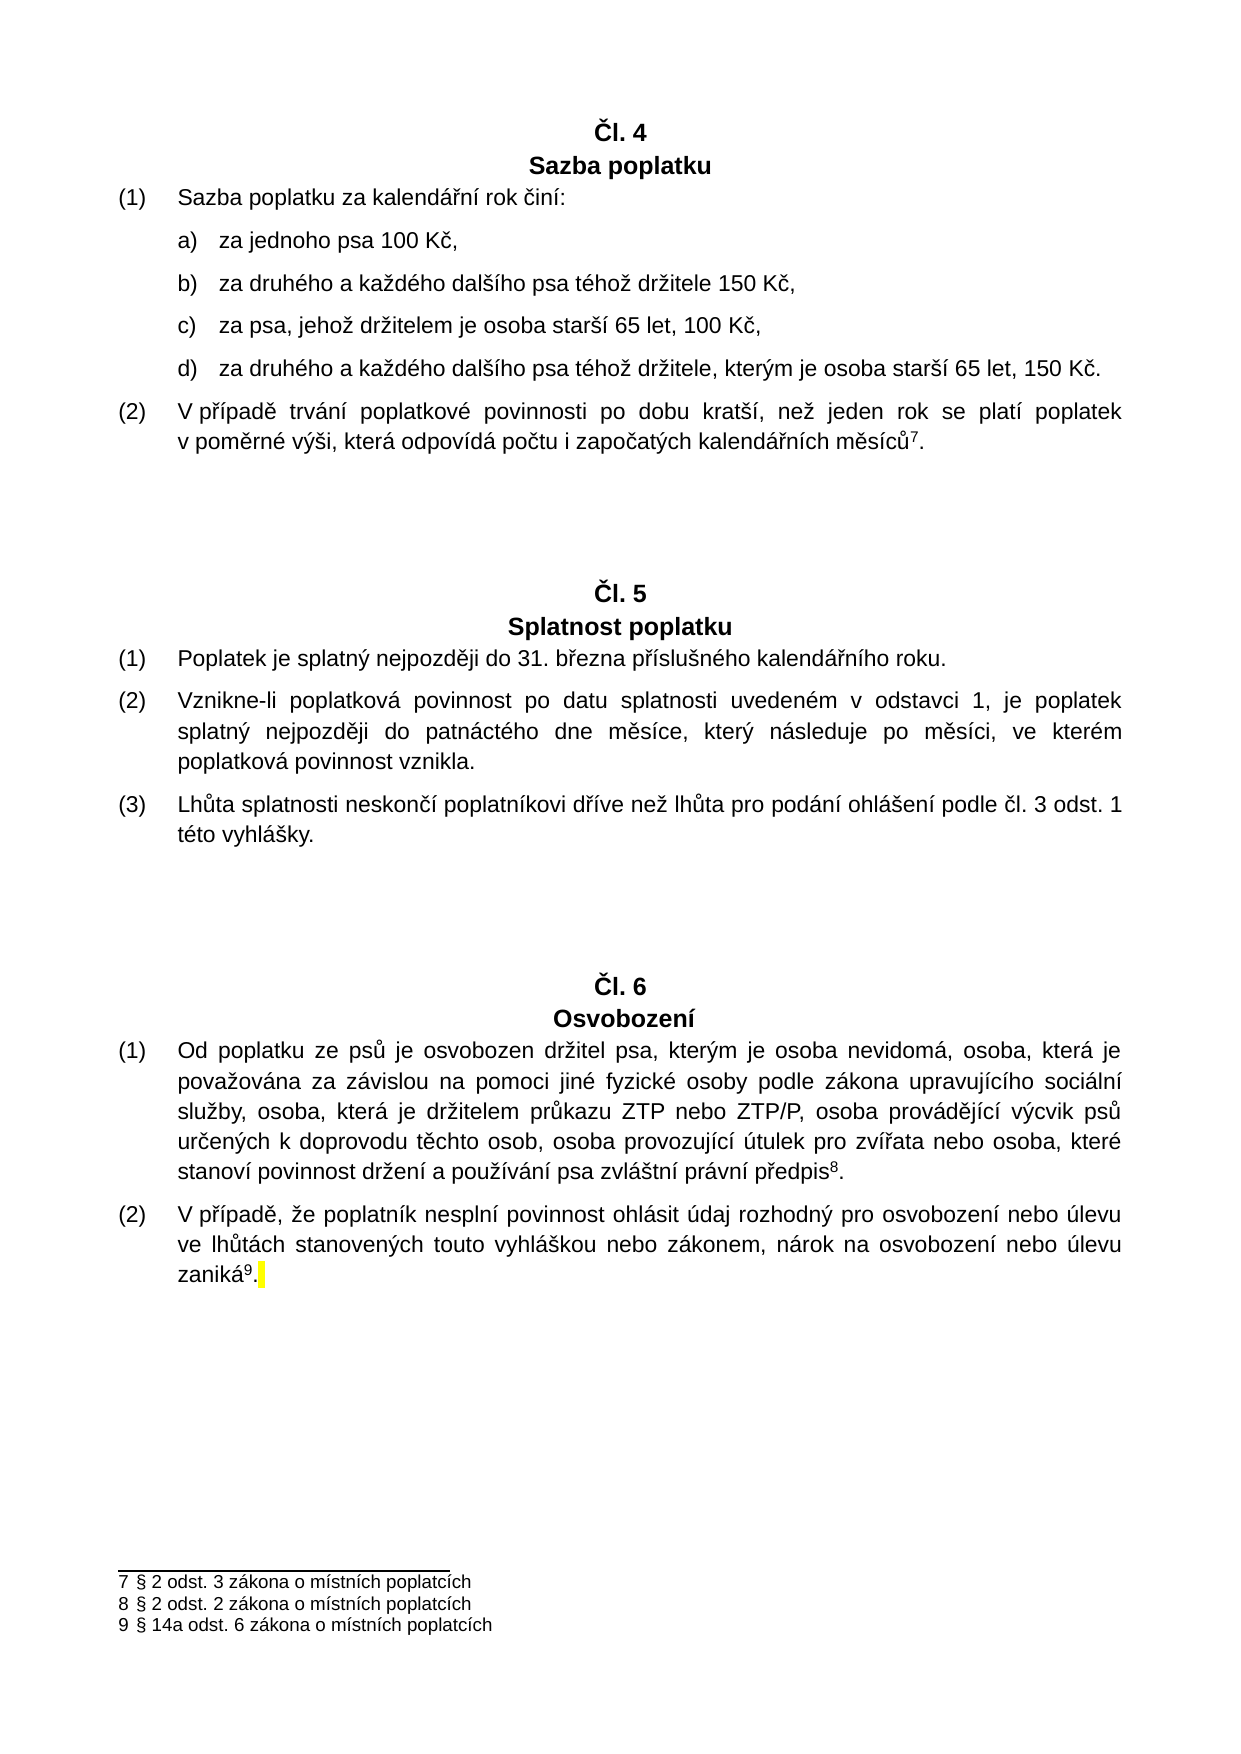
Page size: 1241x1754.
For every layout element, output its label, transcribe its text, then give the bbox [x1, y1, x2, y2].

list za druhého a každého dalšího psa téhož držitele 150 Kč, [177, 269, 1122, 296]
list § 14a odst. 6 zákona o místních poplatcích [118, 1614, 1122, 1635]
list § 2 odst. 2 zákona o místních poplatcích [118, 1592, 1122, 1614]
list Od poplatku ze psů je osvobozen držitel psa, kterým je osoba nevidomá, osoba, která je považována za závislou na pomoci jiné fyzické osoby podle zákona upravujícího sociální služby, osoba, která je držitelem průkazu ZTP nebo ZTP/P, osoba provádějící výcvik psů určených k doprovodu těchto osob, osoba provozující útulek pro zvířata nebo osoba, které stanoví povinnost držení a používání psa zvláštní právní předpis. [118, 1037, 1122, 1185]
list Vznikne-li poplatková povinnost po datu splatnosti uvedeném v odstavci 1, je poplatek splatný nejpozději do patnáctého dne měsíce, který následuje po měsíci, ve kterém poplatková povinnost vznikla. [118, 687, 1122, 774]
list za psa, jehož držitelem je osoba starší 65 let, 100 Kč, [177, 312, 1122, 339]
list Poplatek je splatný nejpozději do 31. března příslušného kalendářního roku. [118, 645, 1122, 671]
list § 2 odst. 3 zákona o místních poplatcích [118, 1571, 1122, 1592]
list V případě, že poplatník nesplní povinnost ohlásit údaj rozhodný pro osvobození nebo úlevu ve lhůtách stanovených touto vyhláškou nebo zákonem, nárok na osvobození nebo úlevu zaniká. [118, 1201, 1122, 1288]
subtitle Čl. 5 Splatnost poplatku [118, 579, 1122, 640]
list za druhého a každého dalšího psa téhož držitele, kterým je osoba starší 65 let, 150 Kč. [177, 355, 1122, 381]
list Sazba poplatku za kalendářní rok činí: [118, 184, 1122, 211]
subtitle Čl. 6 Osvobození [118, 971, 1122, 1033]
subtitle Čl. 4 Sazba poplatku [118, 118, 1122, 180]
list Lhůta splatnosti neskončí poplatníkovi dříve než lhůta pro podání ohlášení podle čl. 3 odst. 1 této vyhlášky. [118, 791, 1122, 847]
list za jednoho psa 100 Kč, [177, 227, 1122, 253]
list V případě trvání poplatkové povinnosti po dobu kratší, než jeden rok se platí poplatek v poměrné výši, která odpovídá počtu i započatých kalendářních měsíců. [118, 398, 1122, 454]
